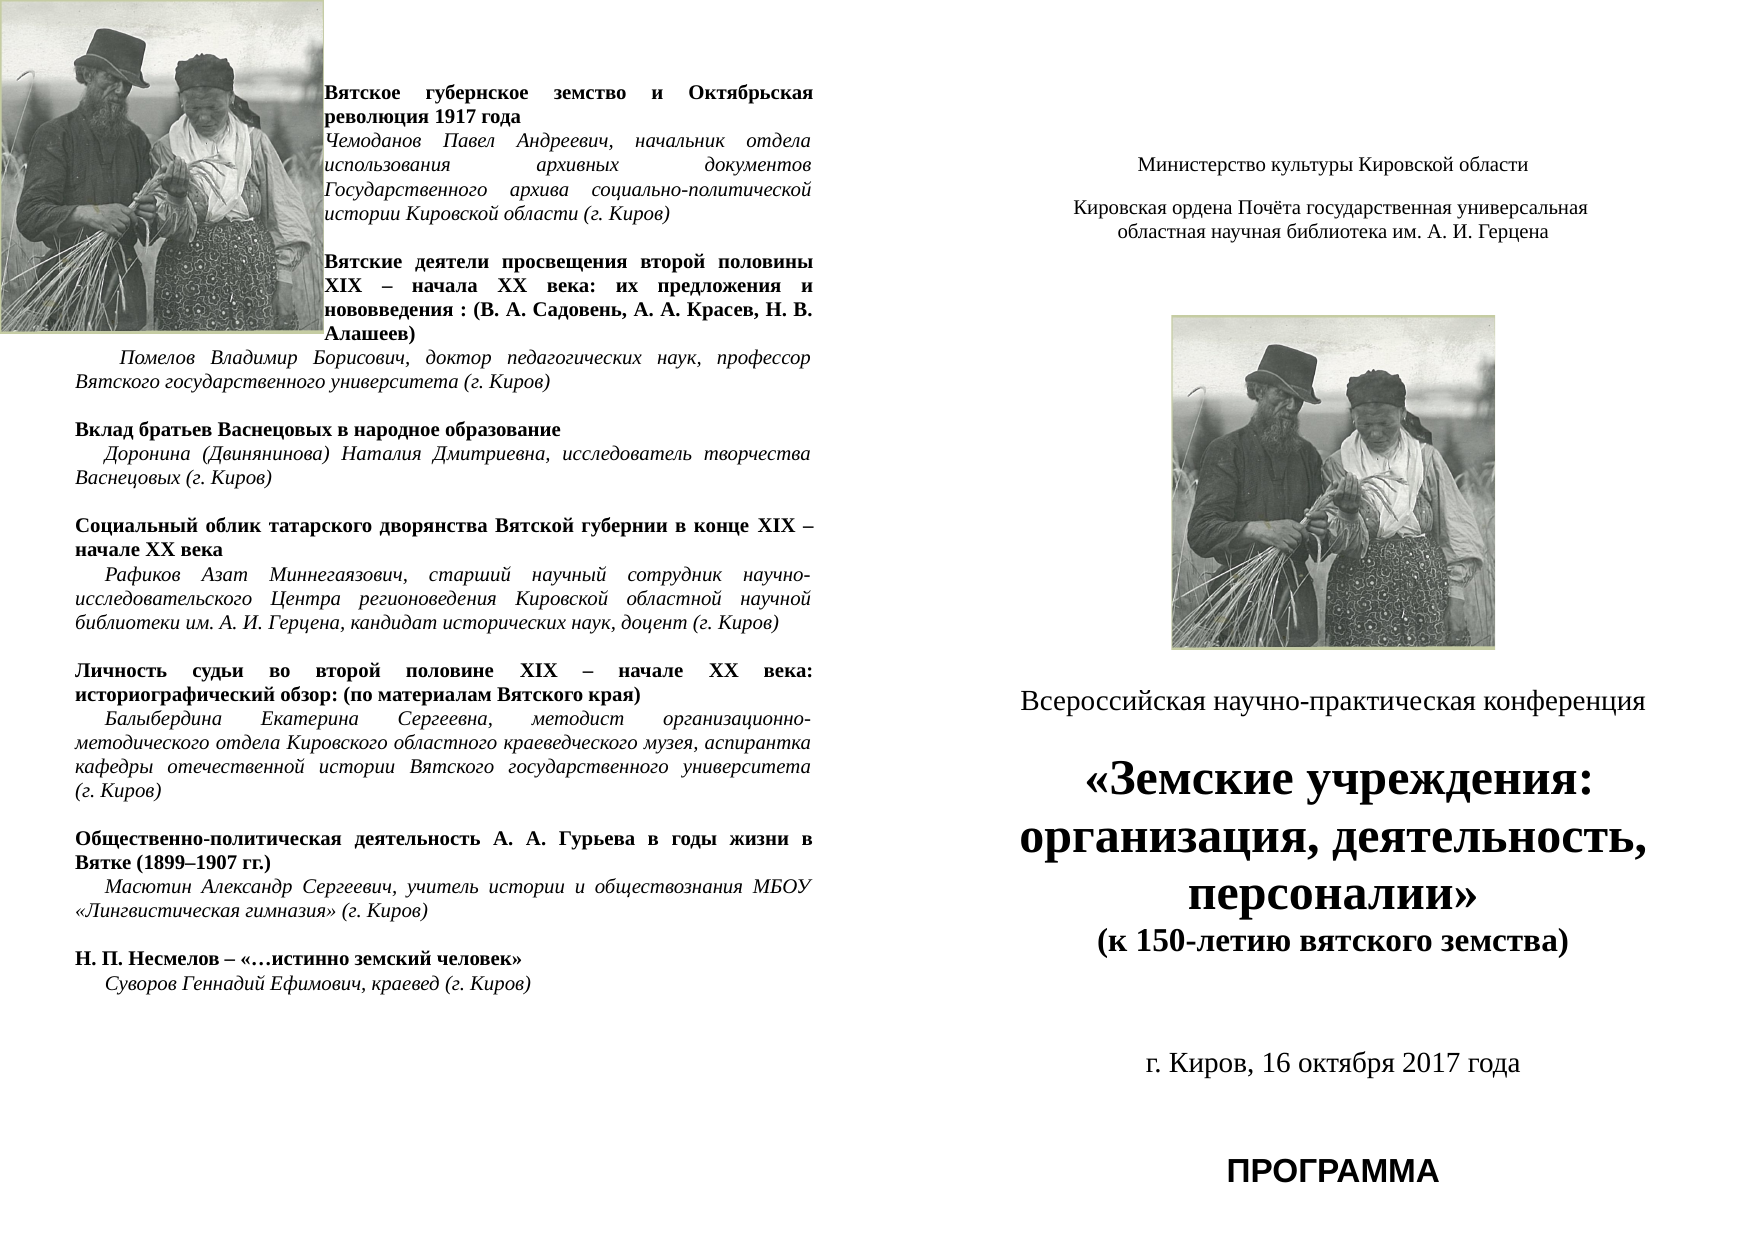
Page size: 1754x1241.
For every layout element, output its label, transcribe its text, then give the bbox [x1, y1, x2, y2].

text Кировская ордена Почёта государственная универсальная [949, 195, 1687, 219]
text Социальный облик татарского дворянства Вятской губернии в конце XIX – начале XX века [75, 513, 813, 561]
text (к 150-летию вятского земства) [979, 921, 1687, 959]
text Помелов Владимир Борисович, доктор педагогических наук, профессор Вятского государственного университета (г. Киров) [75, 345, 813, 393]
text Доронина (Двинянинова) Наталия Дмитриевна, исследователь творчества Васнецовых (г. Киров) [75, 441, 813, 489]
text г. Киров, 16 октября 2017 года [949, 1045, 1687, 1079]
text Чемоданов Павел Андреевич, начальник отдела использования архивных документов Государственного архива социально-политической истории Кировской области (г. Киров) [324, 128, 813, 224]
text областная научная библиотека им. А. И. Герцена [949, 219, 1687, 243]
text Рафиков Азат Миннегаязович, старший научный сотрудник научно-исследовательского Центра регионоведения Кировской областной научной библиотеки им. А. И. Герцена, кандидат исторических наук, доцент (г. Киров) [75, 561, 813, 634]
picture [1171, 315, 1496, 650]
text Вятские деятели просвещения второй половины XIX – начала XX века: их предложения и нововведения : (В. А. Садовень, А. А. Красев, Н. В. Алашеев) [75, 249, 813, 345]
text Суворов Геннадий Ефимович, краевед (г. Киров) [75, 970, 813, 994]
text Вятское губернское земство и Октябрьская революция 1917 года [324, 80, 813, 128]
picture [0, 0, 324, 334]
text Масютин Александр Сергеевич, учитель истории и обществознания МБОУ «Лингвистическая гимназия» (г. Киров) [75, 874, 813, 922]
text Министерство культуры Кировской области [949, 152, 1687, 176]
text ПРОГРАММА [949, 1151, 1687, 1189]
text Личность судьи во второй половине XIX – начале XX века: историографический обзор: (по материалам Вятского края) [75, 658, 813, 706]
text Всероссийская научно-практическая конференция [949, 683, 1687, 716]
text Балыбердина Екатерина Сергеевна, методист организационно-методического отдела Кировского областного краеведческого музея, аспирантка кафедры отечественной истории Вятского государственного университета (г. Киров) [75, 706, 813, 802]
text Н. П. Несмелов – «…истинно земский человек» [75, 946, 813, 970]
text организация, деятельность, персоналии» [979, 806, 1687, 921]
text Вклад братьев Васнецовых в народное образование [75, 417, 813, 441]
text Общественно-политическая деятельность А. А. Гурьева в годы жизни в Вятке (1899–1907 гг.) [75, 826, 813, 874]
text «Земские учреждения: [979, 748, 1687, 806]
